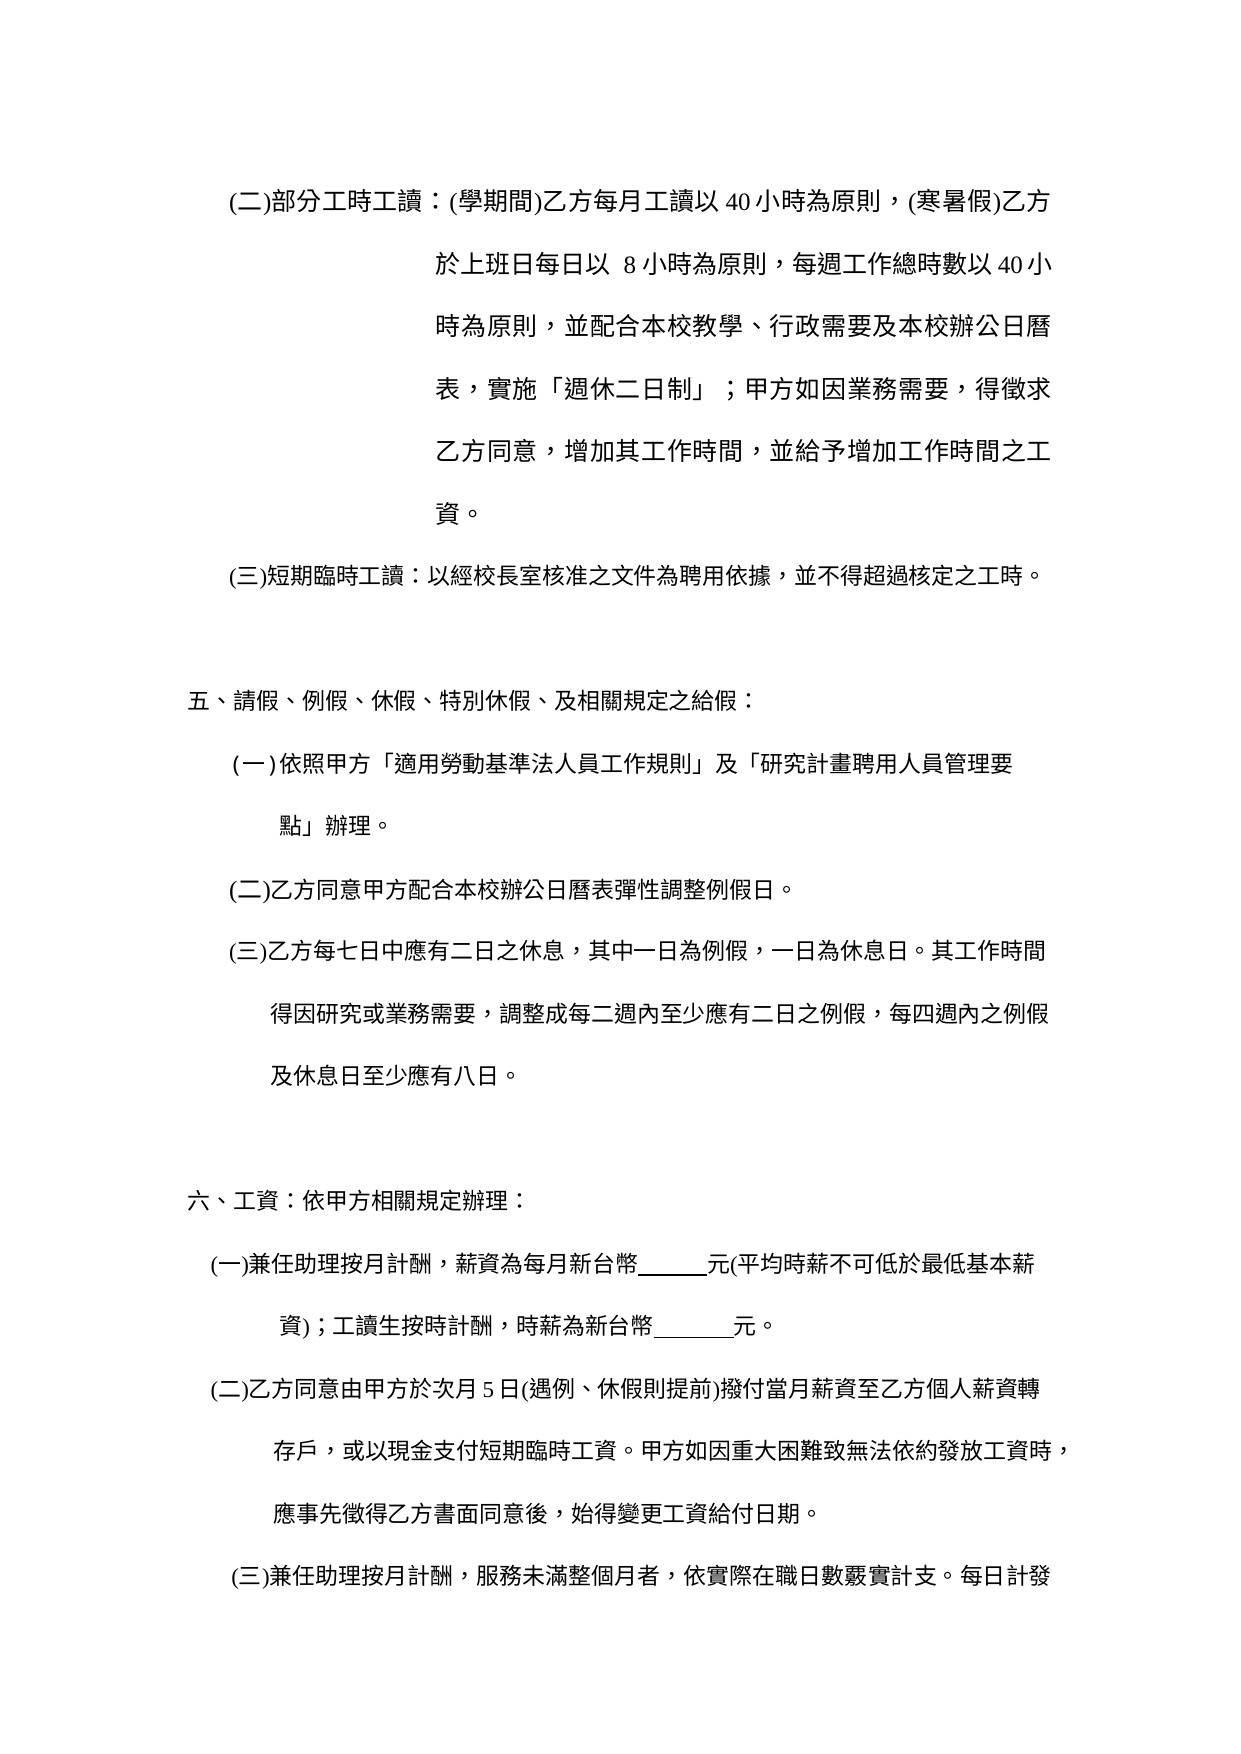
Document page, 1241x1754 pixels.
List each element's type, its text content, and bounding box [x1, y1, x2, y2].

text 六、工資：依甲方相關規定辦理： [187, 1158, 1053, 1221]
text (三)短期臨時工讀：以經校長室核准之文件為聘用依據，並不得超過核定之工時。 [229, 533, 1053, 596]
text 五、請假、例假、休假、特別休假、及相關規定之給假： [187, 658, 1053, 721]
text (三)兼任助理按月計酬，服務未滿整個月者，依實際在職日數覈實計支。每日計發 [231, 1533, 1053, 1596]
text (二)部分工時工讀：(學期間)乙方每月工讀以40小時為原則，(寒暑假)乙方於上班日每日以 8 小時為原則，每週工作總時數以40小時為原則，並配合本校教學、行政需要及本校辦公日曆表，實施「週休二日制」；甲方如因業務需要，得徵求乙方同意，增加其工作時間，並給予增加工作時間之工資。 [229, 158, 1053, 533]
text (一)兼任助理按月計酬，薪資為每月新台幣 元(平均時薪不可低於最低基本薪資)；工讀生按時計酬，時薪為新台幣 元。 [187, 1221, 1053, 1346]
text (一)依照甲方「適用勞動基準法人員工作規則」及「研究計畫聘用人員管理要點」辦理。 [229, 721, 1053, 846]
text (三)乙方每七日中應有二日之休息，其中一日為例假，一日為休息日。其工作時間得因研究或業務需要，調整成每二週內至少應有二日之例假，每四週內之例假及休息日至少應有八日。 [229, 908, 1053, 1096]
text (二)乙方同意由甲方於次月5日(遇例、休假則提前)撥付當月薪資至乙方個人薪資轉存戶，或以現金支付短期臨時工資。甲方如因重大困難致無法依約發放工資時，應事先徵得乙方書面同意後，始得變更工資給付日期。 [187, 1346, 1053, 1533]
text (二)乙方同意甲方配合本校辦公日曆表彈性調整例假日。 [229, 846, 1053, 908]
